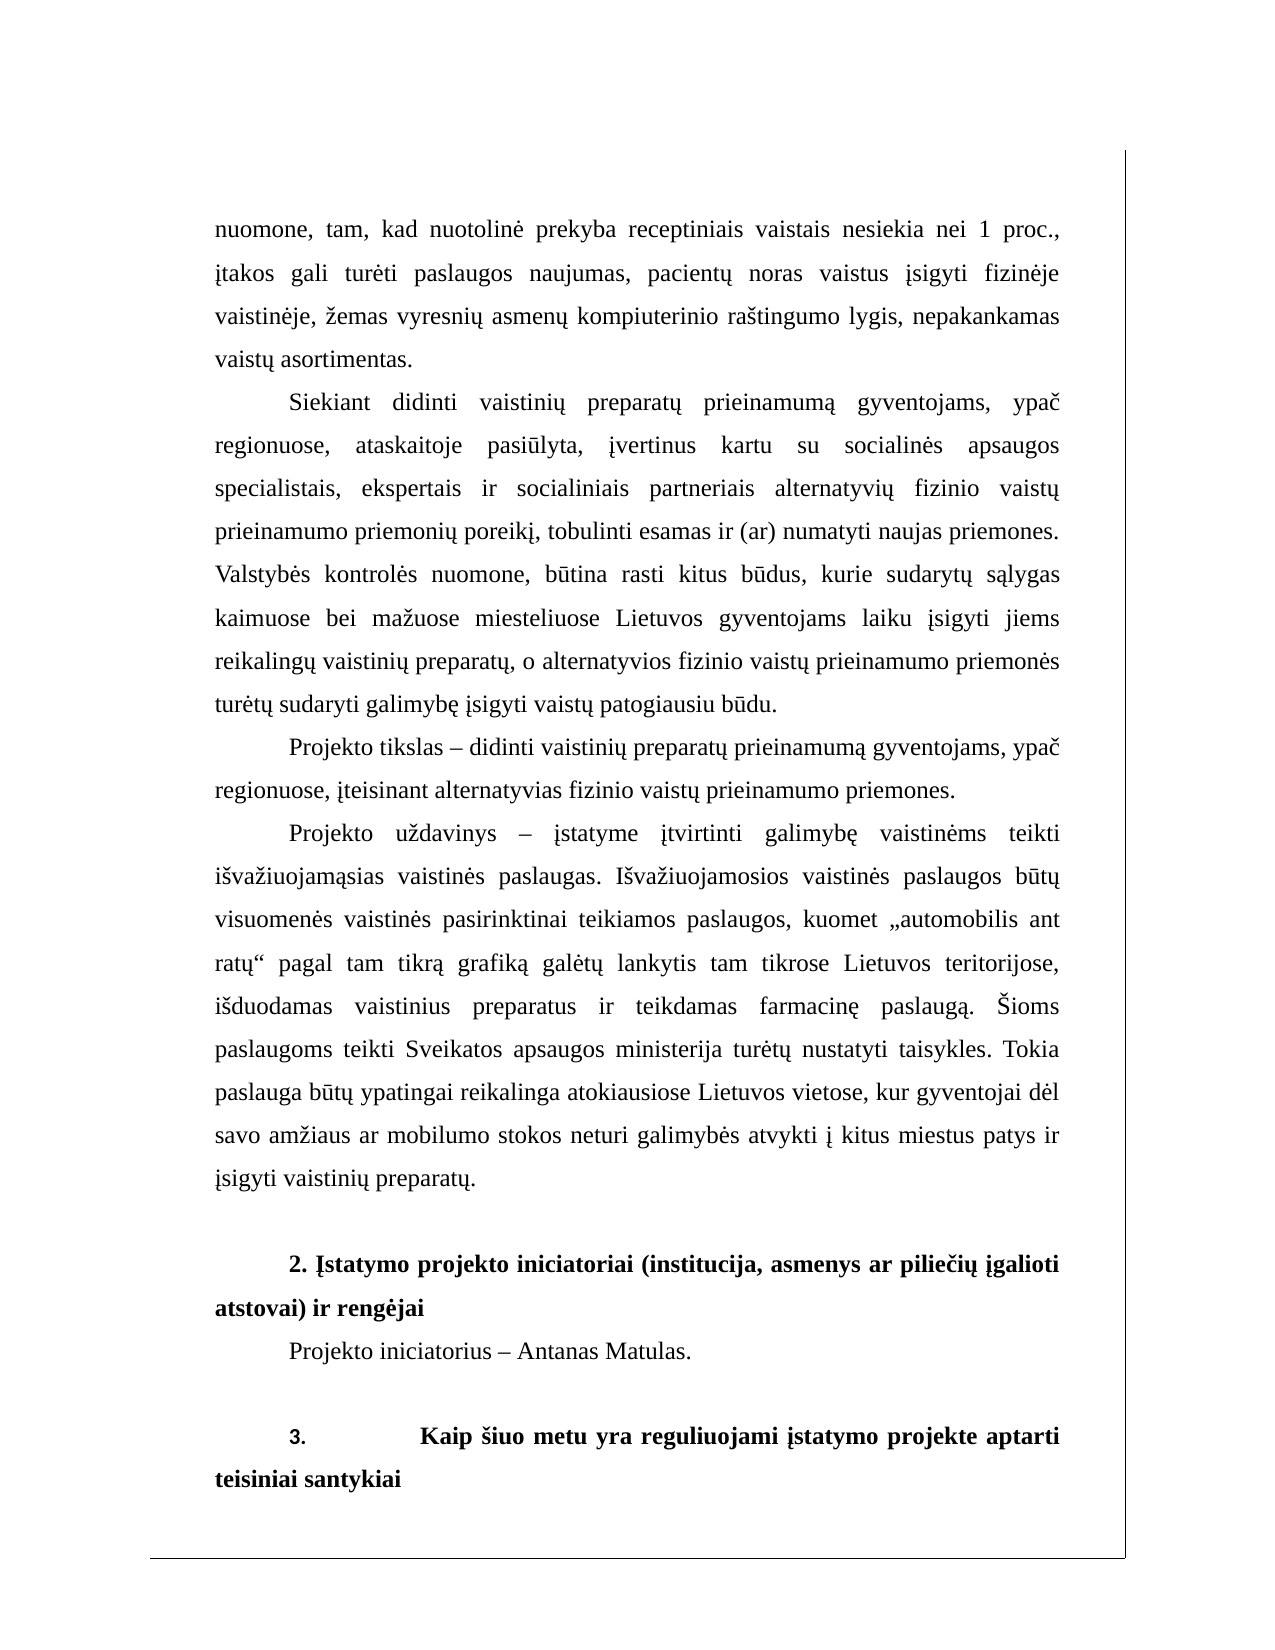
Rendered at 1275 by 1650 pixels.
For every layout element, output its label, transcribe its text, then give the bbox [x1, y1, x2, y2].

text Projekto uždavinys – įstatyme įtvirtinti galimybę vaistinėms teikti išvažiuojamąsias vaistinės paslaugas. Išvažiuojamosios vaistinės paslaugos būtų visuomenės vaistinės pasirinktinai teikiamos paslaugos, kuomet „automobilis ant ratų“ pagal tam tikrą grafiką galėtų lankytis tam tikrose Lietuvos teritorijose, išduodamas vaistinius preparatus ir teikdamas farmacinę paslaugą. Šioms paslaugoms teikti Sveikatos apsaugos ministerija turėtų nustatyti taisykles. Tokia paslauga būtų ypatingai reikalinga atokiausiose Lietuvos vietose, kur gyventojai dėl savo amžiaus ar mobilumo stokos neturi galimybės atvykti į kitus miestus patys ir įsigyti vaistinių preparatų. [150, 754, 1125, 1185]
text Projekto iniciatorius – Antanas Matulas. [150, 1271, 1125, 1356]
text Projekto tikslas – didinti vaistinių preparatų prieinamumą gyventojams, ypač regionuose, įteisinant alternatyvias fizinio vaistų prieinamumo priemones. [150, 667, 1125, 754]
list Kaip šiuo metu yra reguliuojami įstatymo projekte aptarti teisiniai santykiai [150, 1356, 1125, 1558]
text 2023 m. gruodžio 1d. Valstybinio audito ataskaitoje Nr. VAE-7 „Vaistų prieinamumas gyventojams“ nurodoma, kad, nors 22 iš 24 apklaustų savivaldybių įvardijo priemones, kuriomis yra užtikrinamas vaistų prieinamumas gyventojams (pasitelkiami socialiniai, individualios priežiūros, ambulatorinės slaugos darbuotojai, asmeniniai asistentai, punktuose dirbantys slaugytojai), tačiau 62,5 proc. (15 iš 24) savivaldybių įvardijo problemas, su kuriomis susiduria užtikrindamos vaistų prieinamumą regionuose. Vienos iš problemų, kurias nurodė savivaldybės, yra susijusios su vaistinių tinklo išdėstymu ir gyventojų mobilumu (vaistinės rajonų centruose, vyresnio amžiaus, vieniši, mobilumo problemų turintys gyventojai), taip pat atkreiptas dėmesys, kad dėl vaistinių interesų, t. y. mažos apyvartos, vaistinės nesirenka steigtis nuošalesnėse vietose, nenori sudaryti sutarčių su medicinos punktais, nedirba savaitgaliais ir švenčių dienomis, be to, nei viena savivaldybė nenurodė, jog teikia paramą vaistinėms kaimo vietovėse. Ataskaitoje pažymima, kad nors ir vykdomos priemonės vaistų pasiūlai, tačiau priemonės vaistų įsigijimui ne vaistinėse galėtų būti rezultatyvesnės: nuotolinės prekybos būdu pacientai įsigyja vidutiniškai apie 0,07 proc. (1,1 tūkst. iš 1,46 mln.) receptinių vaistų, lyginant su įsigytais vaistinėse; 18 iš 24 apklaustų savivaldybių pirminės sveikatos priežiūros įstaigų kaimo vietovėse nebuvo sudariusios sutarčių su vaistinėmis. Pastebima, kad Lietuvos Respublikos sveikatos apsaugos ministerijos nuomone, tam, kad nuotolinė prekyba receptiniais vaistais nesiekia nei 1 proc., įtakos gali turėti paslaugos naujumas, pacientų noras vaistus įsigyti fizinėje vaistinėje, žemas vyresnių asmenų kompiuterinio raštingumo lygis, nepakankamas vaistų asortimentas. [150, 150, 1125, 322]
text 2. Įstatymo projekto iniciatoriai (institucija, asmenys ar piliečių įgalioti atstovai) ir rengėjai [150, 1185, 1125, 1271]
text Siekiant didinti vaistinių preparatų prieinamumą gyventojams, ypač regionuose, ataskaitoje pasiūlyta, įvertinus kartu su socialinės apsaugos specialistais, ekspertais ir socialiniais partneriais alternatyvių fizinio vaistų prieinamumo priemonių poreikį, tobulinti esamas ir (ar) numatyti naujas priemones. Valstybės kontrolės nuomone, būtina rasti kitus būdus, kurie sudarytų sąlygas kaimuose bei mažuose miesteliuose Lietuvos gyventojams laiku įsigyti jiems reikalingų vaistinių preparatų, o alternatyvios fizinio vaistų prieinamumo priemonės turėtų sudaryti galimybę įsigyti vaistų patogiausiu būdu. [150, 322, 1125, 667]
